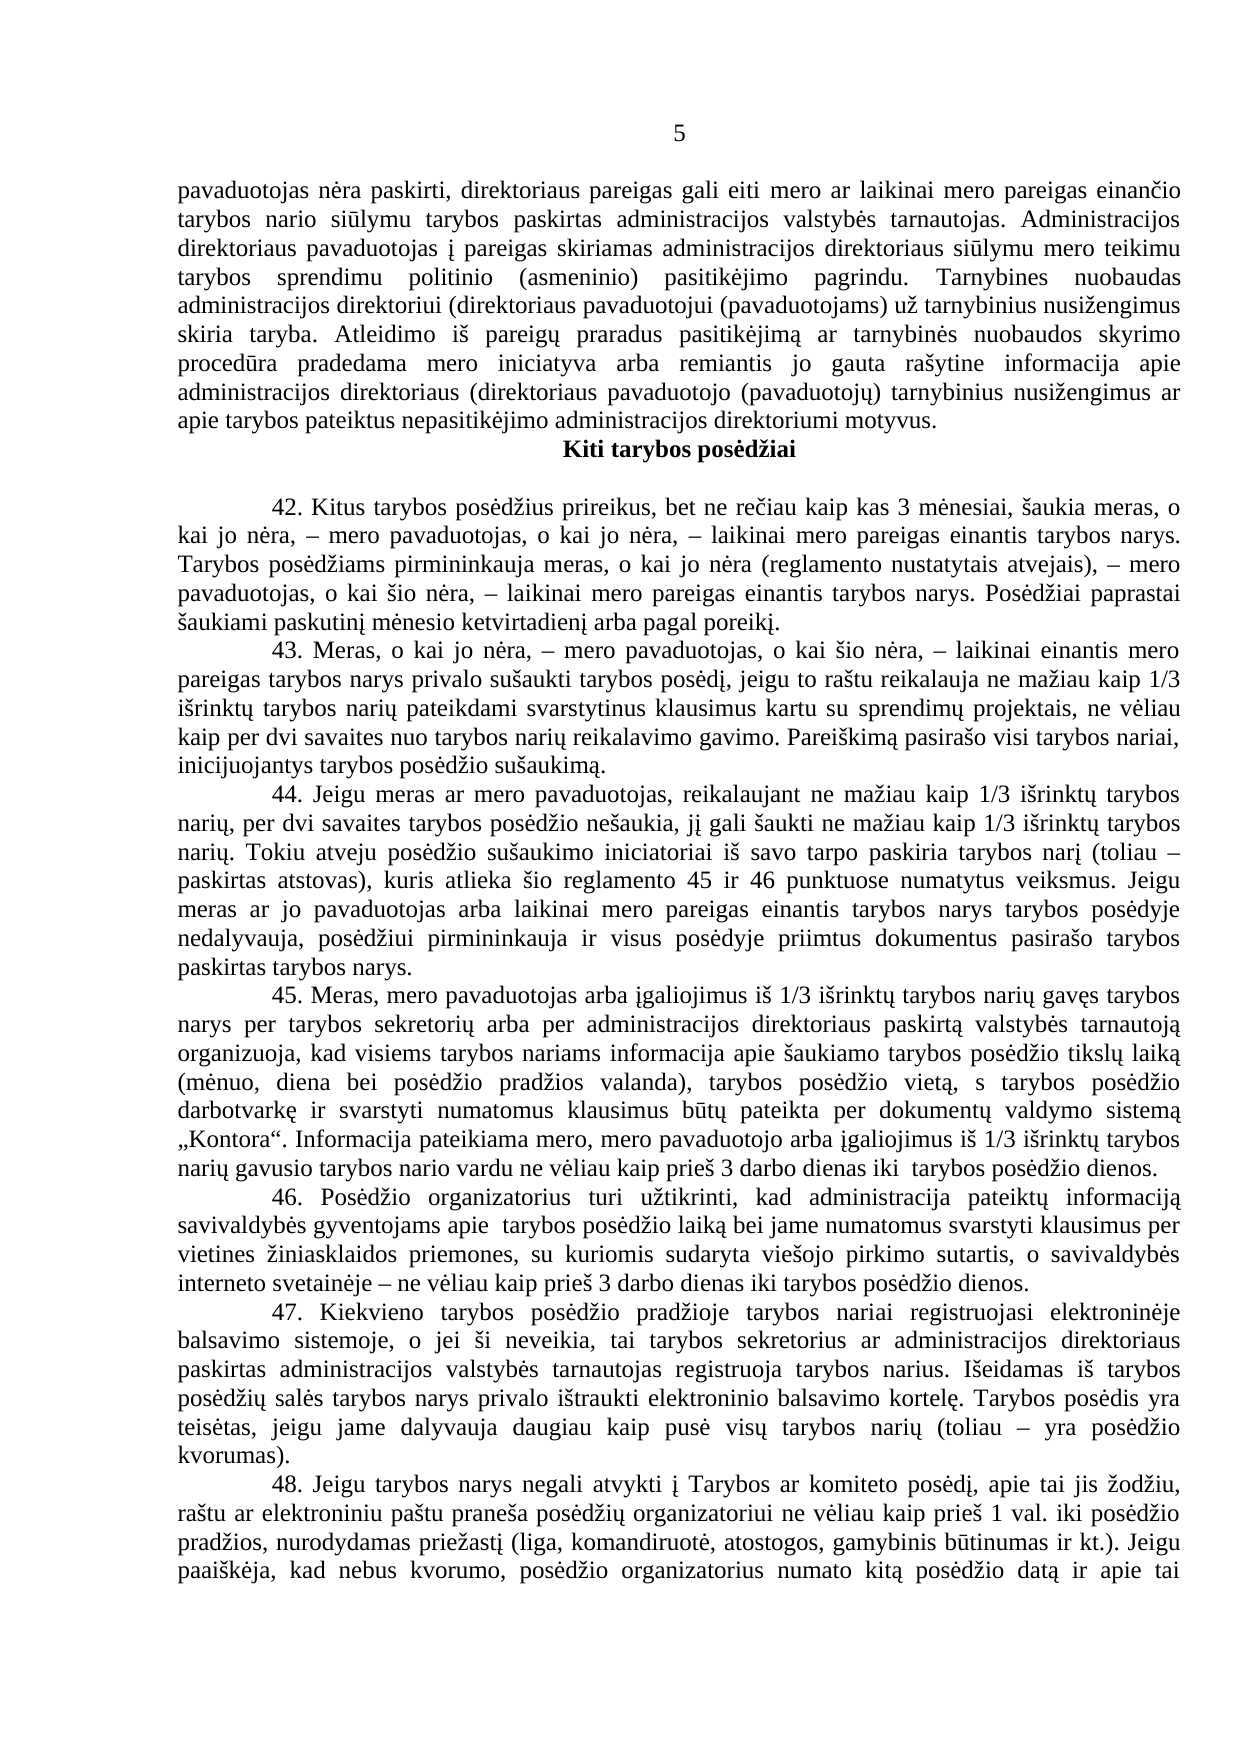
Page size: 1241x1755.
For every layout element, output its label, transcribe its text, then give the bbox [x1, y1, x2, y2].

text 46. Posėdžio organizatorius turi užtikrinti, kad administracija pateiktų informaciją savivaldybės gyventojams apie tarybos posėdžio laiką bei jame numatomus svarstyti klausimus per vietines žiniasklaidos priemones, su kuriomis sudaryta viešojo pirkimo sutartis, o savivaldybės interneto svetainėje – ne vėliau kaip prieš 3 darbo dienas iki tarybos posėdžio dienos. [177, 1182, 1181, 1297]
text 43. Meras, o kai jo nėra, – mero pavaduotojas, o kai šio nėra, – laikinai einantis mero pareigas tarybos narys privalo sušaukti tarybos posėdį, jeigu to raštu reikalauja ne mažiau kaip 1/3 išrinktų tarybos narių pateikdami svarstytinus klausimus kartu su sprendimų projektais, ne vėliau kaip per dvi savaites nuo tarybos narių reikalavimo gavimo. Pareiškimą pasirašo visi tarybos nariai, inicijuojantys tarybos posėdžio sušaukimą. [177, 636, 1181, 779]
text 42. Kitus tarybos posėdžius prireikus, bet ne rečiau kaip kas 3 mėnesiai, šaukia meras, o kai jo nėra, – mero pavaduotojas, o kai jo nėra, – laikinai mero pareigas einantis tarybos narys. Tarybos posėdžiams pirmininkauja meras, o kai jo nėra (reglamento nustatytais atvejais), – mero pavaduotojas, o kai šio nėra, – laikinai mero pareigas einantis tarybos narys. Posėdžiai paprastai šaukiami paskutinį mėnesio ketvirtadienį arba pagal poreikį. [177, 492, 1181, 636]
text 48. Jeigu tarybos narys negali atvykti į Tarybos ar komiteto posėdį, apie tai jis žodžiu, raštu ar elektroniniu paštu praneša posėdžių organizatoriui ne vėliau kaip prieš 1 val. iki posėdžio pradžios, nurodydamas priežastį (liga, komandiruotė, atostogos, gamybinis būtinumas ir kt.). Jeigu paaiškėja, kad nebus kvorumo, posėdžio organizatorius numato kitą posėdžio datą ir apie tai [177, 1469, 1181, 1584]
text pavaduotojas nėra paskirti, direktoriaus pareigas gali eiti mero ar laikinai mero pareigas einančio tarybos nario siūlymu tarybos paskirtas administracijos valstybės tarnautojas. Administracijos direktoriaus pavaduotojas į pareigas skiriamas administracijos direktoriaus siūlymu mero teikimu tarybos sprendimu politinio (asmeninio) pasitikėjimo pagrindu. Tarnybines nuobaudas administracijos direktoriui (direktoriaus pavaduotojui (pavaduotojams) už tarnybinius nusižengimus skiria taryba. Atleidimo iš pareigų praradus pasitikėjimą ar tarnybinės nuobaudos skyrimo procedūra pradedama mero iniciatyva arba remiantis jo gauta rašytine informacija apie administracijos direktoriaus (direktoriaus pavaduotojo (pavaduotojų) tarnybinius nusižengimus ar apie tarybos pateiktus nepasitikėjimo administracijos direktoriumi motyvus. [177, 176, 1181, 434]
text 47. Kiekvieno tarybos posėdžio pradžioje tarybos nariai registruojasi elektroninėje balsavimo sistemoje, o jei ši neveikia, tai tarybos sekretorius ar administracijos direktoriaus paskirtas administracijos valstybės tarnautojas registruoja tarybos narius. Išeidamas iš tarybos posėdžių salės tarybos narys privalo ištraukti elektroninio balsavimo kortelę. Tarybos posėdis yra teisėtas, jeigu jame dalyvauja daugiau kaip pusė visų tarybos narių (toliau – yra posėdžio kvorumas). [177, 1297, 1181, 1469]
text Kiti tarybos posėdžiai [177, 434, 1181, 463]
text 44. Jeigu meras ar mero pavaduotojas, reikalaujant ne mažiau kaip 1/3 išrinktų tarybos narių, per dvi savaites tarybos posėdžio nešaukia, jį gali šaukti ne mažiau kaip 1/3 išrinktų tarybos narių. Tokiu atveju posėdžio sušaukimo iniciatoriai iš savo tarpo paskiria tarybos narį (toliau – paskirtas atstovas), kuris atlieka šio reglamento 45 ir 46 punktuose numatytus veiksmus. Jeigu meras ar jo pavaduotojas arba laikinai mero pareigas einantis tarybos narys tarybos posėdyje nedalyvauja, posėdžiui pirmininkauja ir visus posėdyje priimtus dokumentus pasirašo tarybos paskirtas tarybos narys. [177, 779, 1181, 981]
text 45. Meras, mero pavaduotojas arba įgaliojimus iš 1/3 išrinktų tarybos narių gavęs tarybos narys per tarybos sekretorių arba per administracijos direktoriaus paskirtą valstybės tarnautoją organizuoja, kad visiems tarybos nariams informacija apie šaukiamo tarybos posėdžio tikslų laiką (mėnuo, diena bei posėdžio pradžios valanda), tarybos posėdžio vietą, s tarybos posėdžio darbotvarkę ir svarstyti numatomus klausimus būtų pateikta per dokumentų valdymo sistemą „Kontora“. Informacija pateikiama mero, mero pavaduotojo arba įgaliojimus iš 1/3 išrinktų tarybos narių gavusio tarybos nario vardu ne vėliau kaip prieš 3 darbo dienas iki tarybos posėdžio dienos. [177, 981, 1181, 1182]
